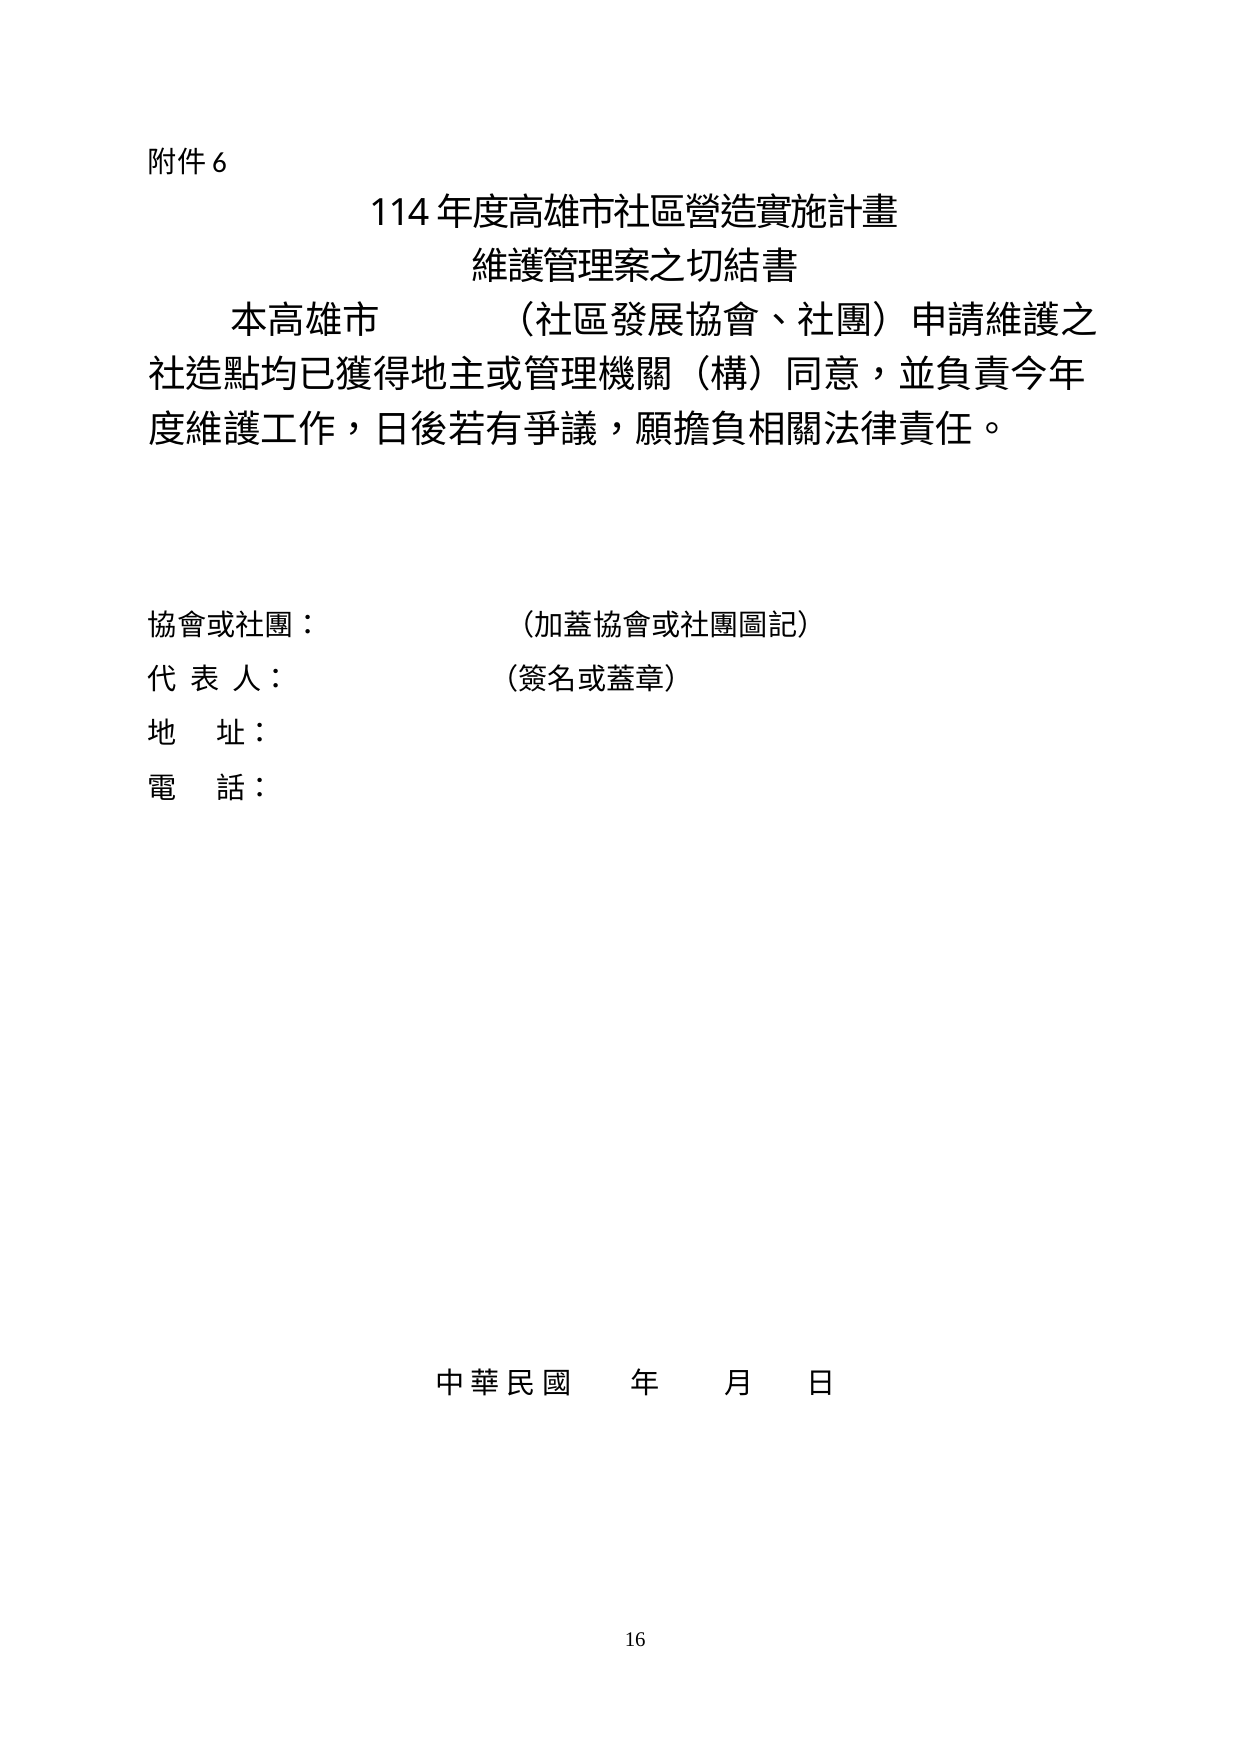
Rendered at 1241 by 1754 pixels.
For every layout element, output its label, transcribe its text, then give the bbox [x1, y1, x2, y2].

text 代 表 人： （簽名或蓋章） [148, 646, 1122, 701]
text 電 話： [148, 755, 1122, 809]
text 維護管理案之切結書 [148, 236, 1122, 290]
text 中 華 民 國 年 月 日 [148, 1351, 1122, 1405]
text 本高雄市 （社區發展協會、社團）申請維護之社造點均已獲得地主或管理機關（構）同意，並負責今年度維護工作，日後若有爭議，願擔負相關法律責任。 [148, 290, 1122, 453]
text 114年度高雄市社區營造實施計畫 [148, 181, 1122, 236]
text 附件6 [148, 139, 1122, 181]
text 地 址： [148, 701, 1122, 755]
text 協會或社團： （加蓋協會或社團圖記） [148, 592, 1122, 646]
